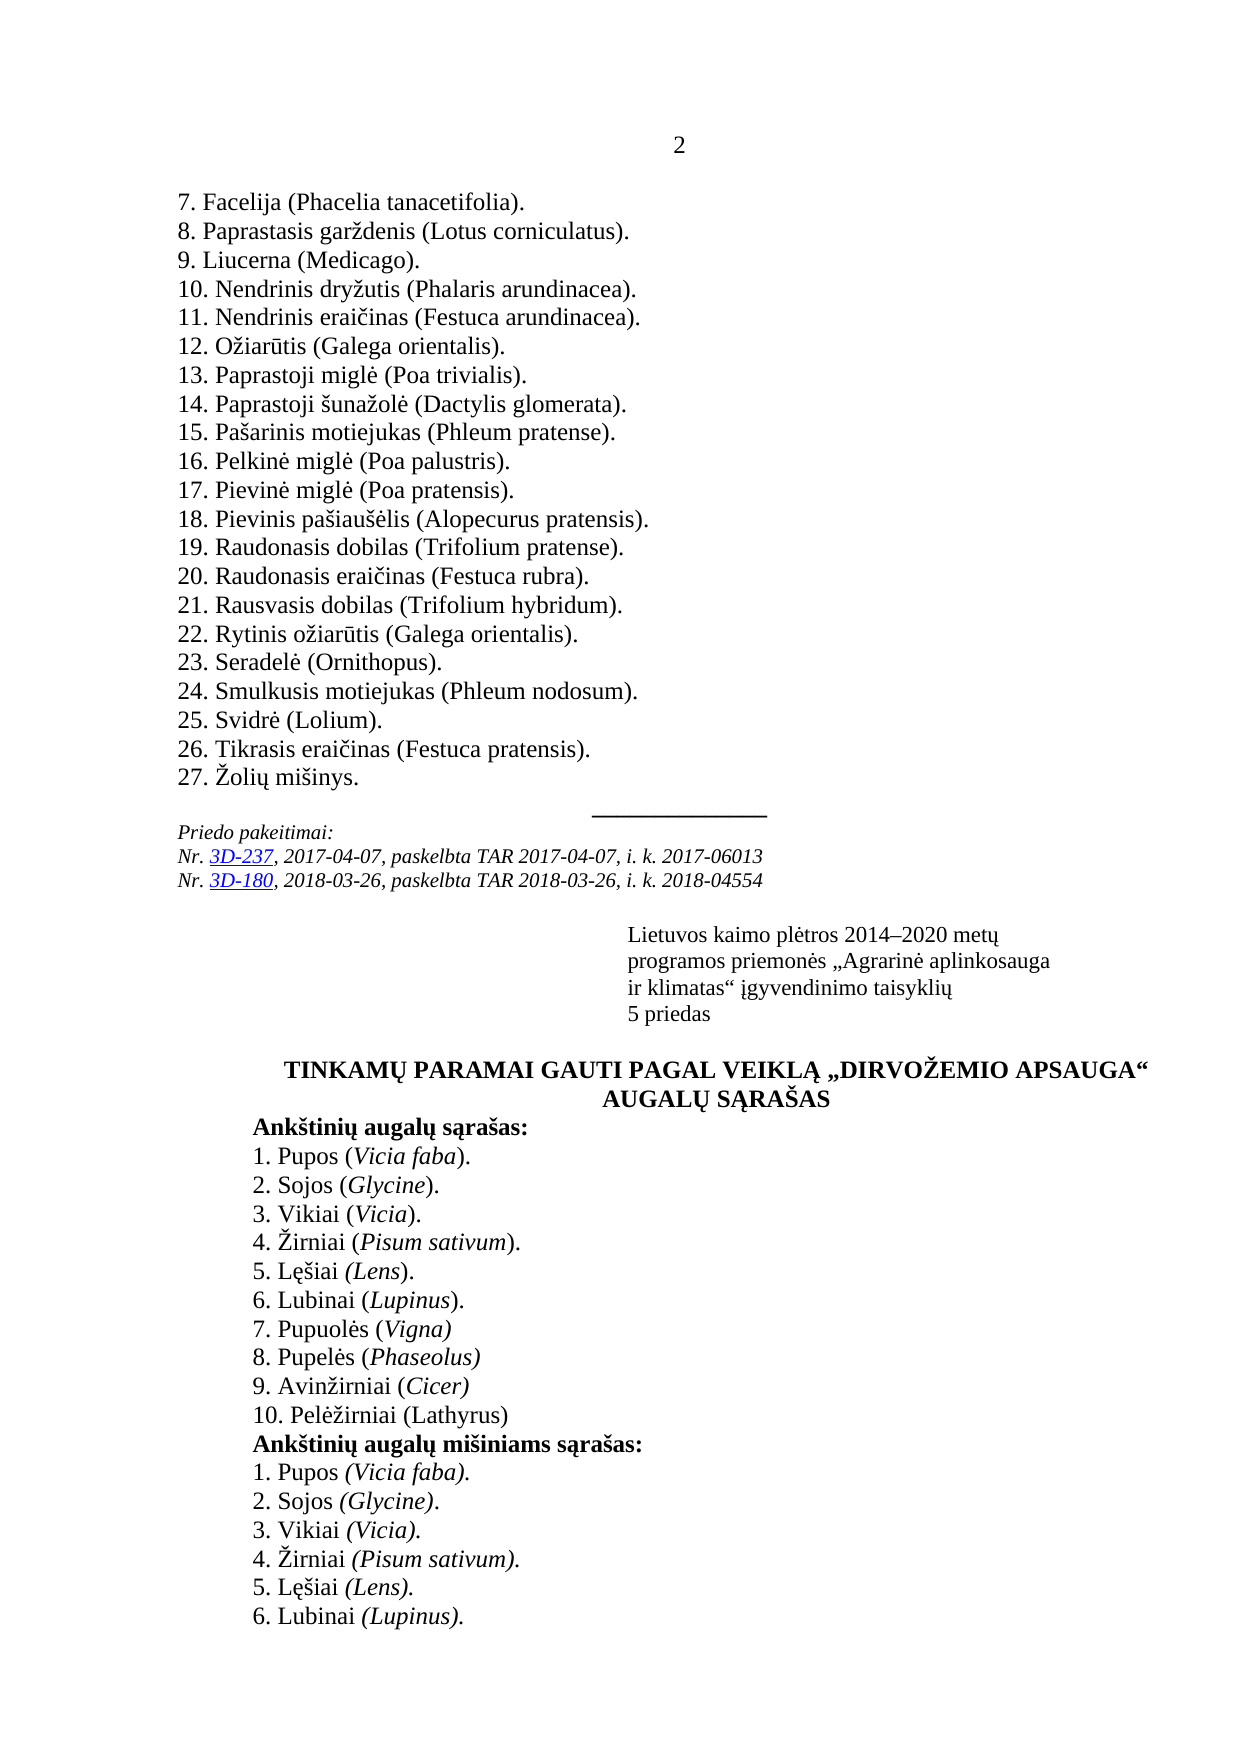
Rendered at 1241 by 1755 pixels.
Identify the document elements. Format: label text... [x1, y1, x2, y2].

text 27. Žolių mišinys. [177, 762, 1181, 791]
text Ankštinių augalų mišiniams sąrašas: [177, 1429, 1181, 1457]
text ______________ [177, 791, 1181, 820]
text 23. Seradelė (Ornithopus). [177, 647, 1181, 676]
text 24. Smulkusis motiejukas (Phleum nodosum). [177, 676, 1181, 705]
text 1. Pupos (Vicia faba). [177, 1457, 1181, 1486]
text 1. Pupos (Vicia faba). [177, 1141, 1181, 1170]
text 2. Sojos (Glycine). [177, 1486, 1181, 1515]
text Nr. 3D-237, 2017-04-07, paskelbta TAR 2017-04-07, i. k. 2017-06013 [177, 844, 1181, 868]
text 9. Liucerna (Medicago). [177, 245, 1181, 274]
text programos priemonės „Agrarinė aplinkosauga [566, 947, 1181, 973]
text 4. Žirniai (Pisum sativum). [177, 1227, 1181, 1256]
text 18. Pievinis pašiaušėlis (Alopecurus pratensis). [177, 504, 1181, 532]
text TINKAMŲ PARAMAI GAUTI PAGAL VEIKLĄ „DIRVOŽEMIO APSAUGA“ AUGALŲ SĄRAŠAS [251, 1055, 1181, 1112]
text 26. Tikrasis eraičinas (Festuca pratensis). [177, 734, 1181, 762]
text 9. Avinžirniai (Cicer) [177, 1371, 1181, 1400]
text 12. Ožiarūtis (Galega orientalis). [177, 331, 1181, 360]
text 8. Paprastasis garždenis (Lotus corniculatus). [177, 216, 1181, 245]
text ir klimatas“ įgyvendinimo taisyklių [266, 973, 1181, 1000]
text 3. Vikiai (Vicia). [177, 1199, 1181, 1227]
text 19. Raudonasis dobilas (Trifolium pratense). [177, 532, 1181, 561]
text 13. Paprastoji miglė (Poa trivialis). [177, 360, 1181, 389]
text 3. Vikiai (Vicia). [177, 1515, 1181, 1544]
text 5. Lęšiai (Lens). [177, 1572, 1181, 1601]
text 21. Rausvasis dobilas (Trifolium hybridum). [177, 590, 1181, 619]
text 2. Sojos (Glycine). [177, 1170, 1181, 1199]
text Lietuvos kaimo plėtros 2014–2020 metų [552, 921, 1181, 947]
text 4. Žirniai (Pisum sativum). [177, 1544, 1181, 1572]
text 22. Rytinis ožiarūtis (Galega orientalis). [177, 619, 1181, 647]
text 10. Nendrinis dryžutis (Phalaris arundinacea). [177, 274, 1181, 302]
text 10. Pelėžirniai (Lathyrus) [177, 1400, 1181, 1429]
text Priedo pakeitimai: [177, 820, 1181, 844]
text 25. Svidrė (Lolium). [177, 705, 1181, 734]
text 17. Pievinė miglė (Poa pratensis). [177, 475, 1181, 504]
text 5. Lęšiai (Lens). [177, 1256, 1181, 1285]
text 6. Lubinai (Lupinus). [177, 1601, 1181, 1630]
text 14. Paprastoji šunažolė (Dactylis glomerata). [177, 389, 1181, 417]
text 11. Nendrinis eraičinas (Festuca arundinacea). [177, 302, 1181, 331]
text 7. Pupuolės (Vigna) [177, 1314, 1181, 1342]
text 20. Raudonasis eraičinas (Festuca rubra). [177, 561, 1181, 590]
text 7. Facelija (Phacelia tanacetifolia). [177, 187, 1181, 216]
text 16. Pelkinė miglė (Poa palustris). [177, 446, 1181, 475]
text Ankštinių augalų sąrašas: [177, 1112, 1181, 1141]
text Nr. 3D-180, 2018-03-26, paskelbta TAR 2018-03-26, i. k. 2018-04554 [177, 868, 1181, 892]
text 5 priedas [266, 1000, 1181, 1026]
text 15. Pašarinis motiejukas (Phleum pratense). [177, 417, 1181, 446]
text 8. Pupelės (Phaseolus) [177, 1342, 1181, 1371]
text 6. Lubinai (Lupinus). [177, 1285, 1181, 1314]
